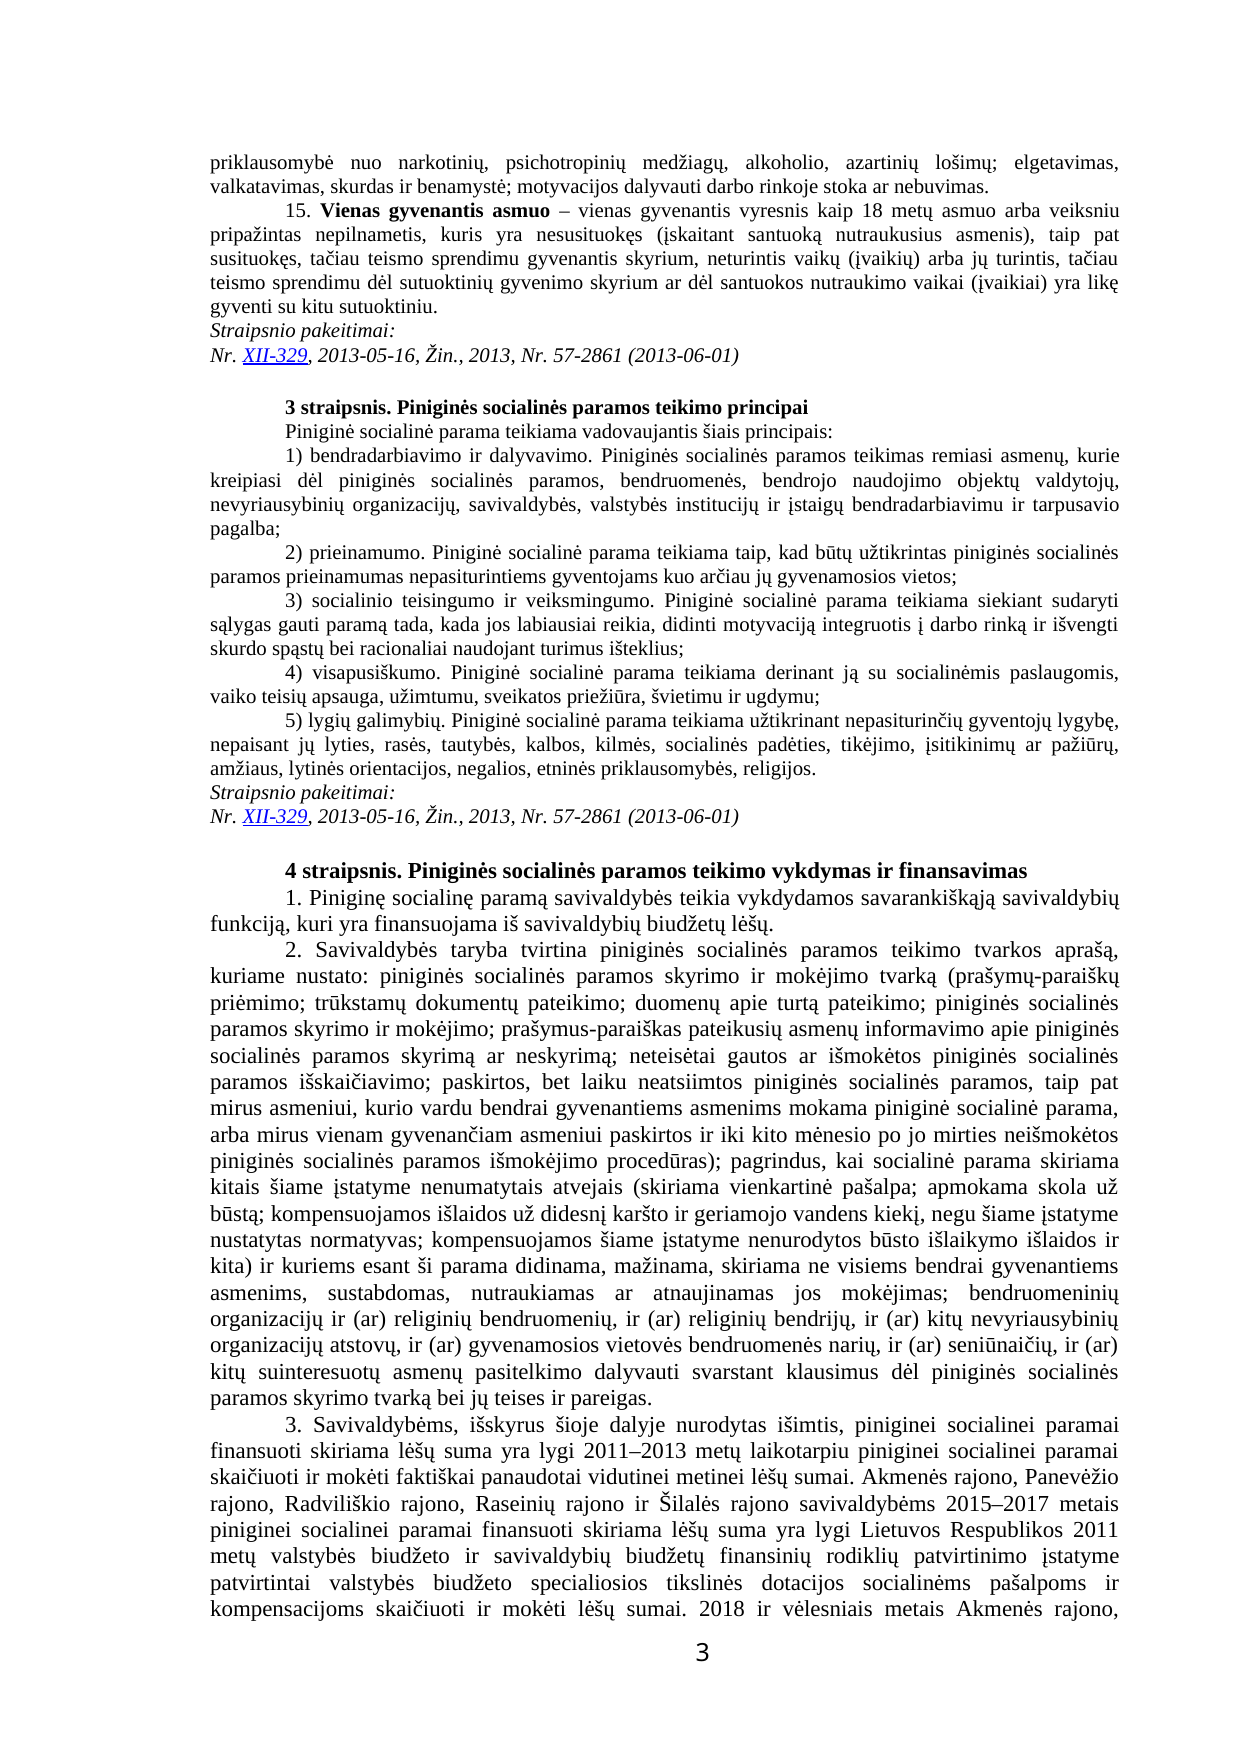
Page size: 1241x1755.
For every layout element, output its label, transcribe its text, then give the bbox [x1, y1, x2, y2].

text 3 straipsnis. Piniginės socialinės paramos teikimo principai [210, 395, 1120, 419]
text Nr. XII-329, 2013-05-16, Žin., 2013, Nr. 57-2861 (2013-06-01) [210, 342, 1120, 367]
text 3. Savivaldybėms, išskyrus šioje dalyje nurodytas išimtis, piniginei socialinei paramai finansuoti skiriama lėšų suma yra lygi 2011–2013 metų laikotarpiu piniginei socialinei paramai skaičiuoti ir mokėti faktiškai panaudotai vidutinei metinei lėšų sumai. Akmenės rajono, Panevėžio rajono, Radviliškio rajono, Raseinių rajono ir Šilalės rajono savivaldybėms 2015–2017 metais piniginei socialinei paramai finansuoti skiriama lėšų suma yra lygi Lietuvos Respublikos 2011 metų valstybės biudžeto ir savivaldybių biudžetų finansinių rodiklių patvirtinimo įstatyme patvirtintai valstybės biudžeto specialiosios tikslinės dotacijos socialinėms pašalpoms ir kompensacijoms skaičiuoti ir mokėti lėšų sumai. 2018 ir vėlesniais metais Akmenės rajono, [210, 1411, 1120, 1621]
text 2. Savivaldybės taryba tvirtina piniginės socialinės paramos teikimo tvarkos aprašą, kuriame nustato: piniginės socialinės paramos skyrimo ir mokėjimo tvarką (prašymų-paraiškų priėmimo; trūkstamų dokumentų pateikimo; duomenų apie turtą pateikimo; piniginės socialinės paramos skyrimo ir mokėjimo; prašymus-paraiškas pateikusių asmenų informavimo apie piniginės socialinės paramos skyrimą ar neskyrimą; neteisėtai gautos ar išmokėtos piniginės socialinės paramos išskaičiavimo; paskirtos, bet laiku neatsiimtos piniginės socialinės paramos, taip pat mirus asmeniui, kurio vardu bendrai gyvenantiems asmenims mokama piniginė socialinė parama, arba mirus vienam gyvenančiam asmeniui paskirtos ir iki kito mėnesio po jo mirties neišmokėtos piniginės socialinės paramos išmokėjimo procedūras); pagrindus, kai socialinė parama skiriama kitais šiame įstatyme nenumatytais atvejais (skiriama vienkartinė pašalpa; apmokama skola už būstą; kompensuojamos išlaidos už didesnį karšto ir geriamojo vandens kiekį, negu šiame įstatyme nustatytas normatyvas; kompensuojamos šiame įstatyme nenurodytos būsto išlaikymo išlaidos ir kita) ir kuriems esant ši parama didinama, mažinama, skiriama ne visiems bendrai gyvenantiems asmenims, sustabdomas, nutraukiamas ar atnaujinamas jos mokėjimas; bendruomeninių organizacijų ir (ar) religinių bendruomenių, ir (ar) religinių bendrijų, ir (ar) kitų nevyriausybinių organizacijų atstovų, ir (ar) gyvenamosios vietovės bendruomenės narių, ir (ar) seniūnaičių, ir (ar) kitų suinteresuotų asmenų pasitelkimo dalyvauti svarstant klausimus dėl piniginės socialinės paramos skyrimo tvarką bei jų teises ir pareigas. [210, 936, 1120, 1411]
text 1. Piniginę socialinę paramą savivaldybės teikia vykdydamos savarankiškąją savivaldybių funkciją, kuri yra finansuojama iš savivaldybių biudžetų lėšų. [210, 883, 1120, 936]
text 4) visapusiškumo. Piniginė socialinė parama teikiama derinant ją su socialinėmis paslaugomis, vaiko teisių apsauga, užimtumu, sveikatos priežiūra, švietimu ir ugdymu; [210, 660, 1120, 708]
text Straipsnio pakeitimai: [210, 780, 1120, 804]
text 4 straipsnis. Piniginės socialinės paramos teikimo vykdymas ir finansavimas [210, 857, 1120, 883]
text 2) prieinamumo. Piniginė socialinė parama teikiama taip, kad būtų užtikrintas piniginės socialinės paramos prieinamumas nepasiturintiems gyventojams kuo arčiau jų gyvenamosios vietos; [210, 540, 1120, 588]
text Straipsnio pakeitimai: [210, 318, 1120, 342]
text 3) socialinio teisingumo ir veiksmingumo. Piniginė socialinė parama teikiama siekiant sudaryti sąlygas gauti paramą tada, kada jos labiausiai reikia, didinti motyvaciją integruotis į darbo rinką ir išvengti skurdo spąstų bei racionaliai naudojant turimus išteklius; [210, 588, 1120, 660]
text Piniginė socialinė parama teikiama vadovaujantis šiais principais: [210, 419, 1120, 443]
text 15. Vienas gyvenantis asmuo – vienas gyvenantis vyresnis kaip 18 metų asmuo arba veiksniu pripažintas nepilnametis, kuris yra nesusituokęs (įskaitant santuoką nutraukusius asmenis), taip pat susituokęs, tačiau teismo sprendimu gyvenantis skyrium, neturintis vaikų (įvaikių) arba jų turintis, tačiau teismo sprendimu dėl sutuoktinių gyvenimo skyrium ar dėl santuokos nutraukimo vaikai (įvaikiai) yra likę gyventi su kitu sutuoktiniu. [210, 198, 1120, 318]
text 1) bendradarbiavimo ir dalyvavimo. Piniginės socialinės paramos teikimas remiasi asmenų, kurie kreipiasi dėl piniginės socialinės paramos, bendruomenės, bendrojo naudojimo objektų valdytojų, nevyriausybinių organizacijų, savivaldybės, valstybės institucijų ir įstaigų bendradarbiavimu ir tarpusavio pagalba; [210, 443, 1120, 540]
text Nr. XII-329, 2013-05-16, Žin., 2013, Nr. 57-2861 (2013-06-01) [210, 804, 1120, 828]
text 5) lygių galimybių. Piniginė socialinė parama teikiama užtikrinant nepasiturinčių gyventojų lygybę, nepaisant jų lyties, rasės, tautybės, kalbos, kilmės, socialinės padėties, tikėjimo, įsitikinimų ar pažiūrų, amžiaus, lytinės orientacijos, negalios, etninės priklausomybės, religijos. [210, 708, 1120, 780]
text priklausomybė nuo narkotinių, psichotropinių medžiagų, alkoholio, azartinių lošimų; elgetavimas, valkatavimas, skurdas ir benamystė; motyvacijos dalyvauti darbo rinkoje stoka ar nebuvimas. [210, 150, 1120, 198]
